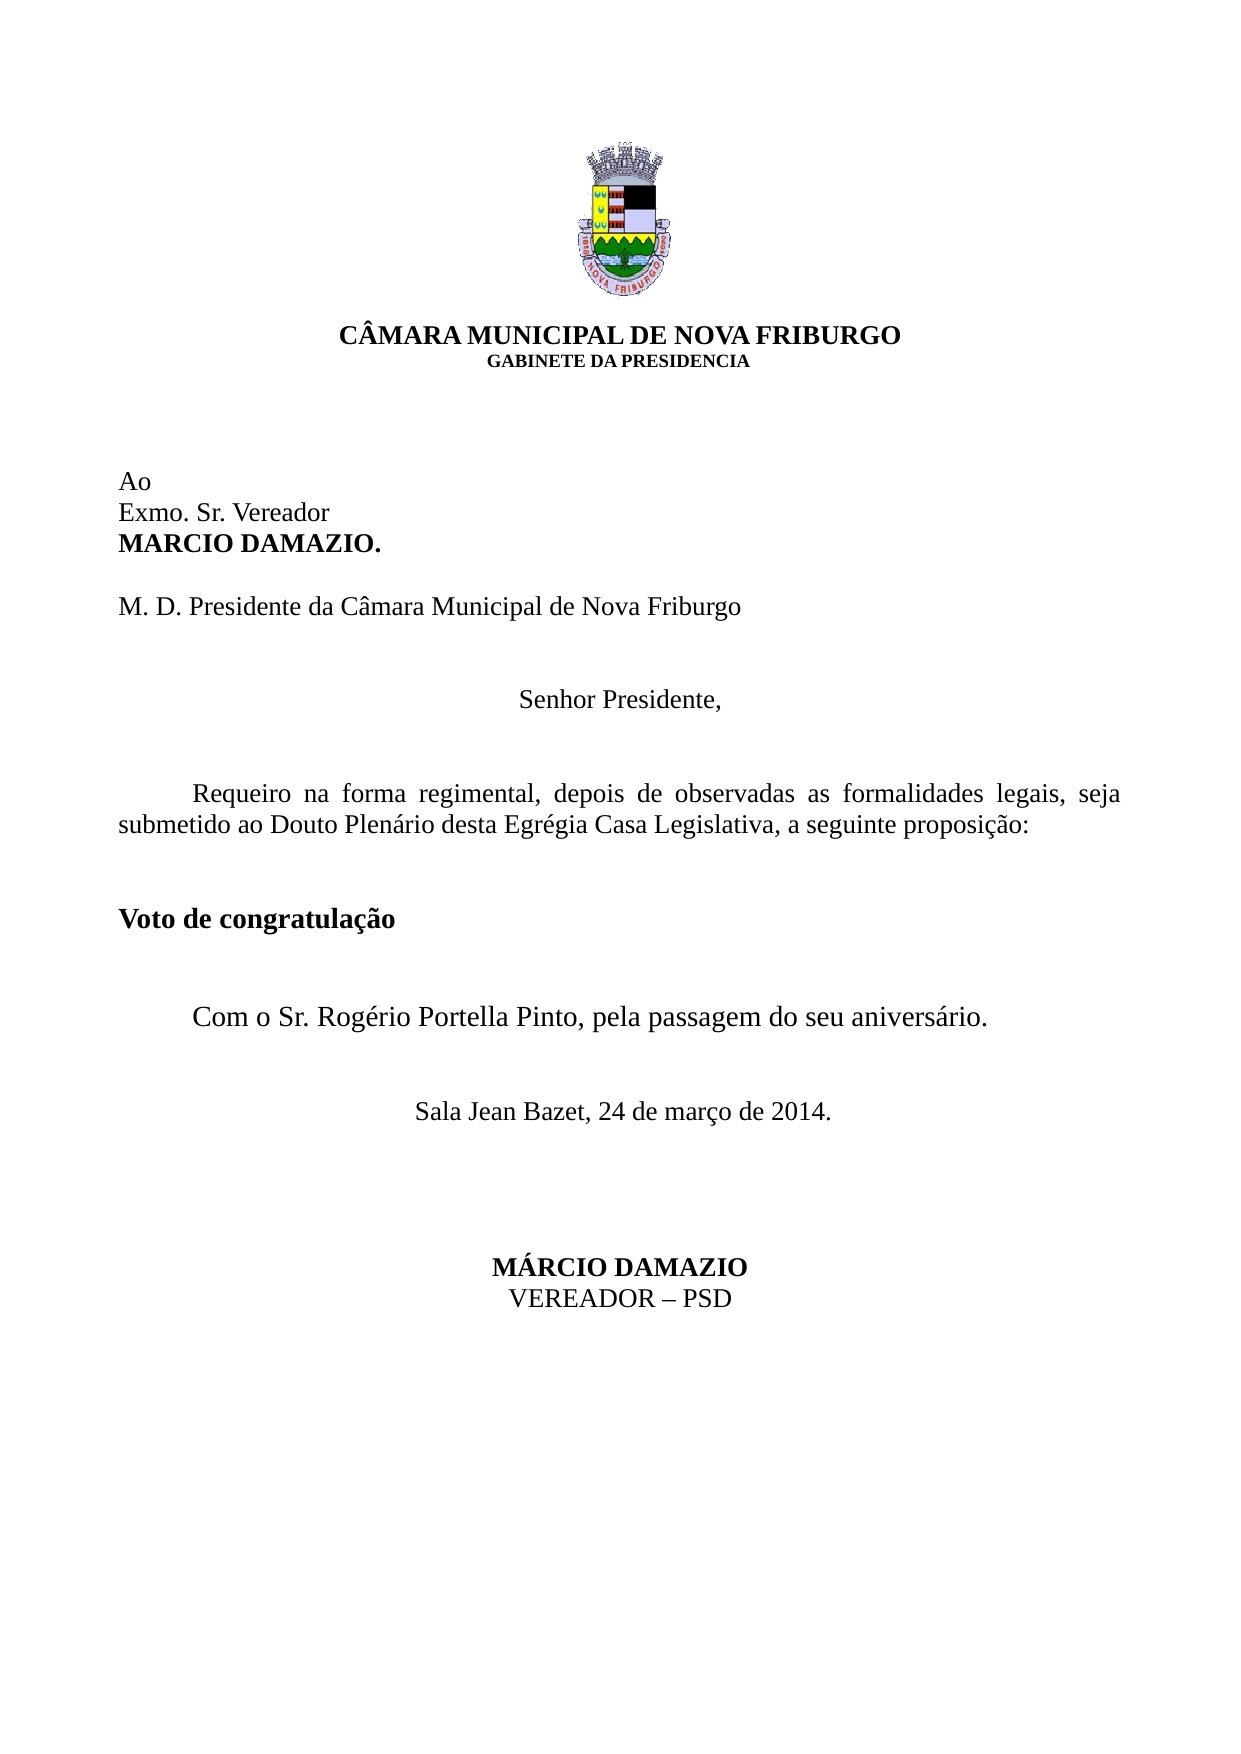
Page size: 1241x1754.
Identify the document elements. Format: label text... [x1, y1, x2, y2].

text MÁRCIO DAMAZIO [118, 1251, 1122, 1282]
list D. Presidente da Câmara Municipal de Nova Friburgo [118, 590, 1122, 621]
text GABINETE DA PRESIDENCIA [118, 350, 1122, 372]
text VEREADOR – PSD [118, 1282, 1122, 1313]
text Com o Sr. Rogério Portella Pinto, pela passagem do seu aniversário. [118, 999, 1122, 1033]
text Ao [118, 465, 1122, 496]
text Sala Jean Bazet, 24 de março de 2014. [118, 1095, 1122, 1126]
picture [563, 127, 677, 310]
text Requeiro na forma regimental, depois de observadas as formalidades legais, seja submetido ao Douto Plenário desta Egrégia Casa Legislativa, a seguinte proposição: [118, 777, 1122, 839]
text CÂMARA MUNICIPAL DE NOVA FRIBURGO [118, 319, 1122, 350]
text Exmo. Sr. Vereador [118, 496, 1122, 527]
text MARCIO DAMAZIO. [118, 527, 1122, 559]
text Senhor Presidente, [118, 683, 1122, 714]
text Voto de congratulação [118, 901, 1122, 935]
